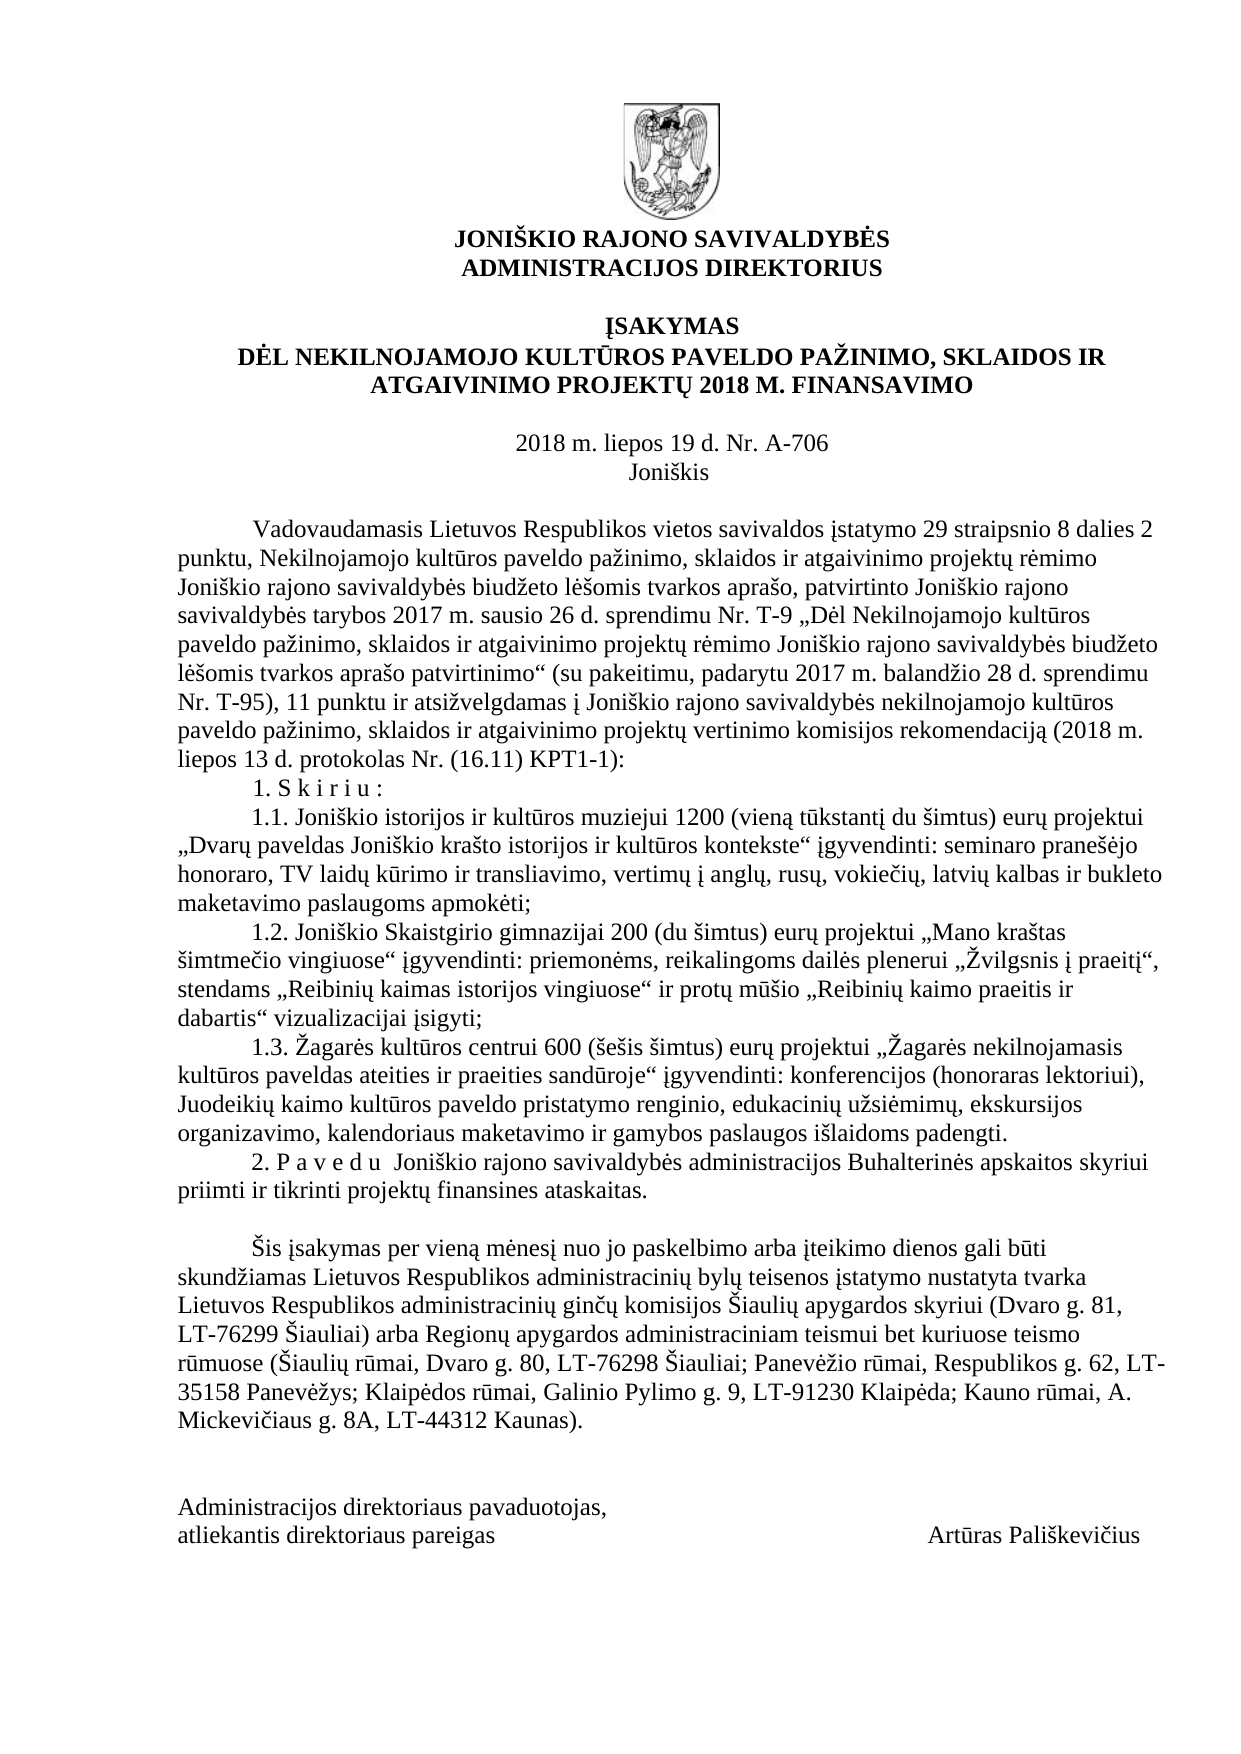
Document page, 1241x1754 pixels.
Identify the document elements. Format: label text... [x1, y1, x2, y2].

text 1.2. Joniškio Skaistgirio gimnazijai 200 (du šimtus) eurų projektui „Mano kraštas šimtmečio vingiuose“ įgyvendinti: priemonėms, reikalingoms dailės plenerui „Žvilgsnis į praeitį“, stendams „Reibinių kaimas istorijos vingiuose“ ir protų mūšio „Reibinių kaimo praeitis ir dabartis“ vizualizacijai įsigyti; [177, 917, 1167, 1032]
text Šis įsakymas per vieną mėnesį nuo jo paskelbimo arba įteikimo dienos gali būti skundžiamas Lietuvos Respublikos administracinių bylų teisenos įstatymo nustatyta tvarka Lietuvos Respublikos administracinių ginčų komisijos Šiaulių apygardos skyriui (Dvaro g. 81, LT-76299 Šiauliai) arba Regionų apygardos administraciniam teismui bet kuriuose teismo rūmuose (Šiaulių rūmai, Dvaro g. 80, LT-76298 Šiauliai; Panevėžio rūmai, Respublikos g. 62, LT-35158 Panevėžys; Klaipėdos rūmai, Galinio Pylimo g. 9, LT-91230 Klaipėda; Kauno rūmai, A. Mickevičiaus g. 8A, LT-44312 Kaunas). [177, 1233, 1167, 1434]
text 2. Pavedu Joniškio rajono savivaldybės administracijos Buhalterinės apskaitos skyriui priimti ir tikrinti projektų finansines ataskaitas. [177, 1147, 1167, 1204]
text Administracijos direktoriaus pavaduotojas, [177, 1492, 1167, 1521]
text DĖL NEKILNOJAMOJO KULTŪROS PAVELDO PAŽINIMO, SKLAIDOS IR ATGAIVINIMO PROJEKTŲ 2018 M. finansavimo [177, 342, 1167, 399]
text 2018 m. liepos 19 d. Nr. A-706 [177, 428, 1167, 457]
text 1.1. Joniškio istorijos ir kultūros muziejui 1200 (vieną tūkstantį du šimtus) eurų projektui „Dvarų paveldas Joniškio krašto istorijos ir kultūros kontekste“ įgyvendinti: seminaro pranešėjo honoraro, TV laidų kūrimo ir transliavimo, vertimų į anglų, rusų, vokiečių, latvių kalbas ir bukleto maketavimo paslaugoms apmokėti; [177, 802, 1167, 917]
text 1. Skiriu: [177, 773, 1167, 802]
text Joniškis [177, 457, 1167, 486]
text atliekantis direktoriaus pareigas Artūras Pališkevičius [177, 1521, 1167, 1549]
text 1.3. Žagarės kultūros centrui 600 (šešis šimtus) eurų projektui „Žagarės nekilnojamasis kultūros paveldas ateities ir praeities sandūroje“ įgyvendinti: konferencijos (honoraras lektoriui), Juodeikių kaimo kultūros paveldo pristatymo renginio, edukacinių užsiėmimų, ekskursijos organizavimo, kalendoriaus maketavimo ir gamybos paslaugos išlaidoms padengti. [177, 1032, 1167, 1147]
text Vadovaudamasis Lietuvos Respublikos vietos savivaldos įstatymo 29 straipsnio 8 dalies 2 punktu, Nekilnojamojo kultūros paveldo pažinimo, sklaidos ir atgaivinimo projektų rėmimo Joniškio rajono savivaldybės biudžeto lėšomis tvarkos aprašo, patvirtinto Joniškio rajono savivaldybės tarybos 2017 m. sausio 26 d. sprendimu Nr. T-9 „Dėl Nekilnojamojo kultūros paveldo pažinimo, sklaidos ir atgaivinimo projektų rėmimo Joniškio rajono savivaldybės biudžeto lėšomis tvarkos aprašo patvirtinimo“ (su pakeitimu, padarytu 2017 m. balandžio 28 d. sprendimu Nr. T-95), 11 punktu ir atsižvelgdamas į Joniškio rajono savivaldybės nekilnojamojo kultūros paveldo pažinimo, sklaidos ir atgaivinimo projektų vertinimo komisijos rekomendaciją (2018 m. liepos 13 d. protokolas Nr. (16.11) KPT1-1): [177, 514, 1167, 773]
